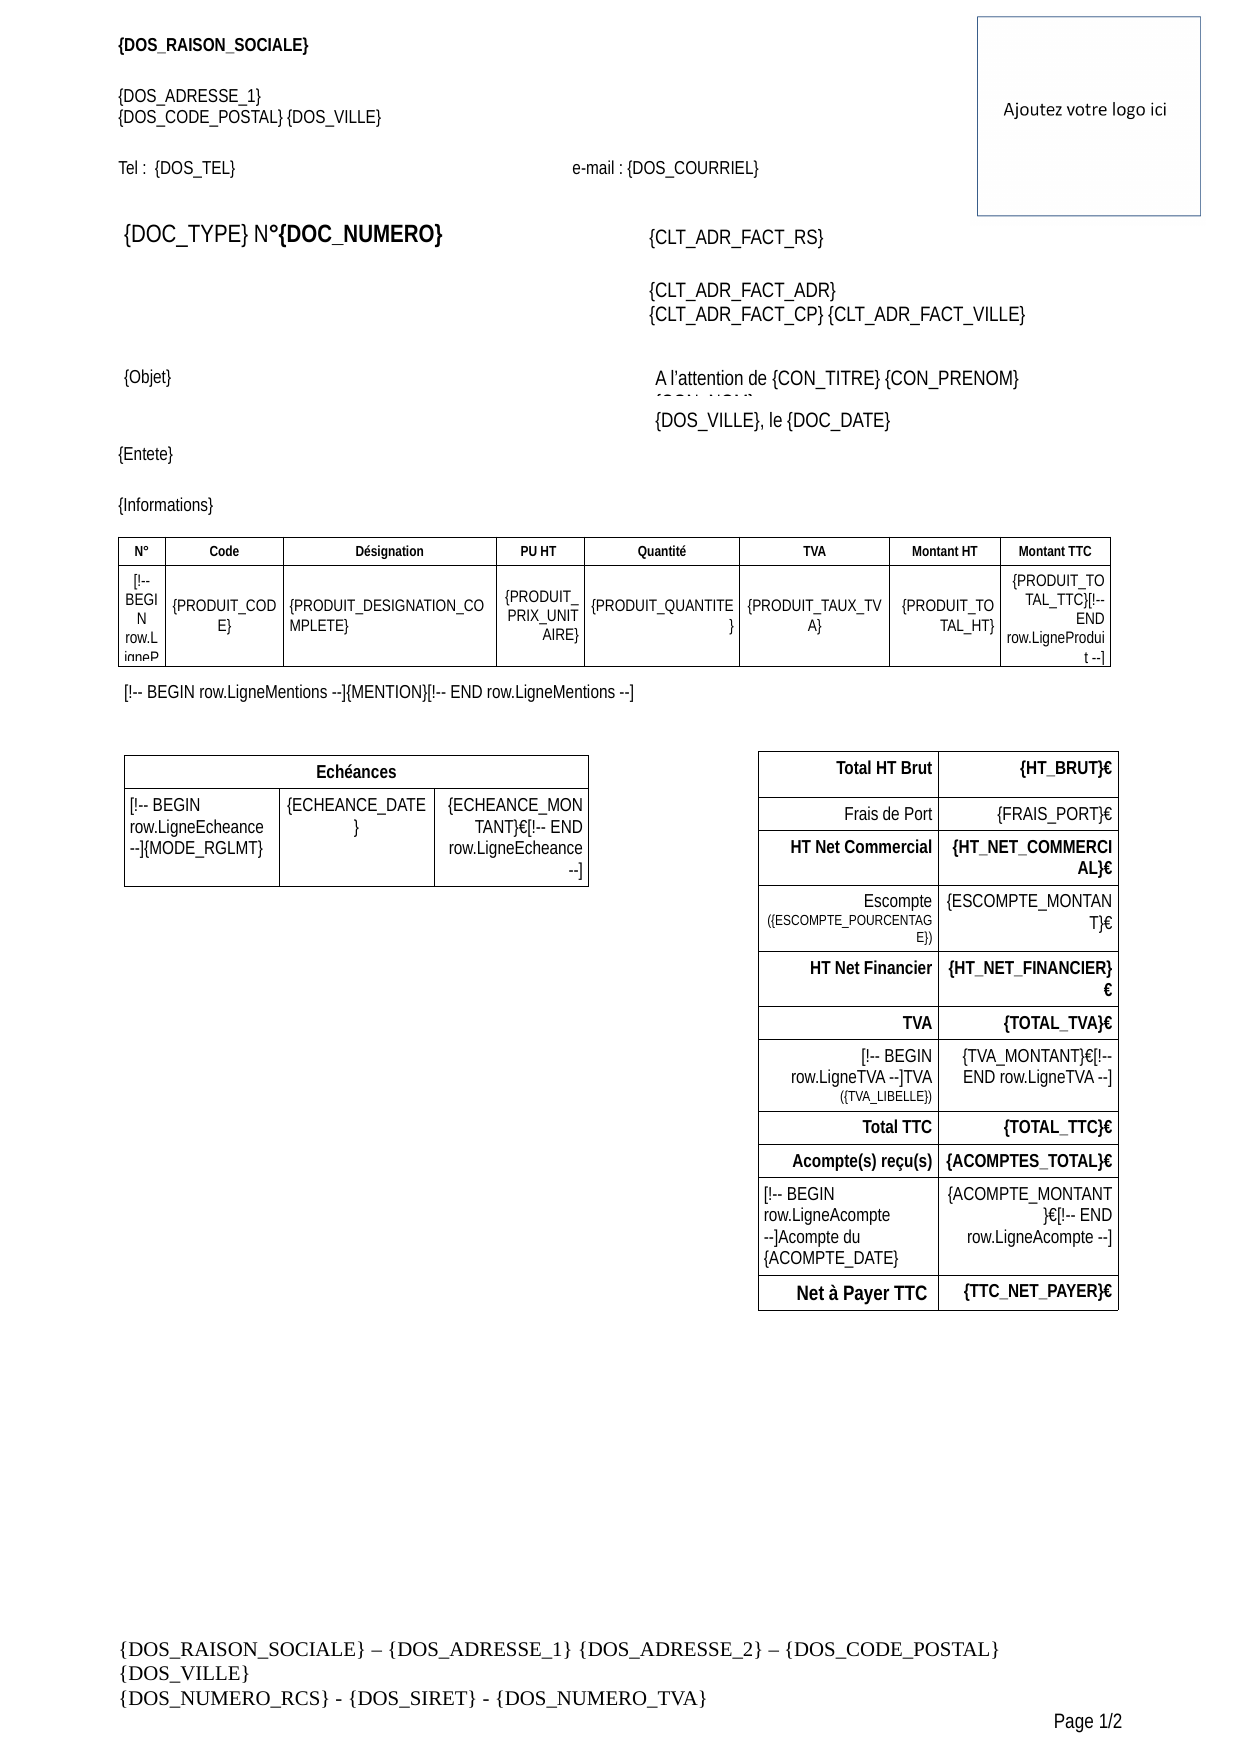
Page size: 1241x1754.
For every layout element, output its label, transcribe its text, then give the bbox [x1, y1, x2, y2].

table_header [595, 740, 752, 1428]
table_cell {TVA_MONTANT}€[!-- END row.LigneTVA --] [939, 1040, 1118, 1111]
table_cell Acompte(s) reçu(s) [759, 1145, 938, 1177]
table_cell {PRODUIT_TAUX_TVA} [740, 566, 889, 666]
table_header [752, 740, 1123, 745]
table_cell {PRODUIT_TOTAL_TTC}[!-- END row.LigneProduit --] [1001, 566, 1110, 666]
table_cell [!-- BEGIN row.LigneEcheance --]{MODE_RGLMT} [125, 789, 279, 886]
table_header TVA [740, 538, 889, 565]
table_cell {ECHEANCE_DATE} [280, 789, 434, 886]
table_header [!-- BEGIN row.LigneMentions --]{MENTION}[!-- END row.LigneMentions --] [118, 676, 1122, 708]
table_cell {HT_NET_COMMERCIAL}€ [939, 831, 1118, 884]
table_cell HT Net Commercial [759, 831, 938, 884]
table_header {DOC_TYPE} N°{DOC_NUMERO} [118, 214, 649, 360]
table_cell Escompte ({ESCOMPTE_POURCENTAGE}) [759, 886, 938, 951]
table_header [118, 740, 594, 1428]
table_cell {TOTAL_TTC}€ [939, 1112, 1118, 1144]
text {Entete} [118, 443, 1122, 465]
picture [970, 13, 1206, 226]
table_cell {FRAIS_PORT}€ [939, 798, 1118, 830]
table_cell [!-- BEGIN row.LigneTVA --]TVA ({TVA_LIBELLE}) [759, 1040, 938, 1111]
table_cell {ACOMPTES_TOTAL}€ [939, 1145, 1118, 1177]
table_cell {TOTAL_TVA}€ [939, 1007, 1118, 1039]
table_header {CLT_ADR_FACT_RS} {CLT_ADR_FACT_ADR} {CLT_ADR_FACT_CP} {CLT_ADR_FACT_VILLE} [649, 214, 1122, 360]
table_header Désignation [284, 538, 496, 565]
table_cell {TTC_NET_PAYER}€ [939, 1276, 1118, 1310]
table_cell TVA [759, 1007, 938, 1039]
table_header Montant TTC [1001, 538, 1110, 565]
table_cell {ACOMPTE_MONTANT}€[!-- END row.LigneAcompte --] [939, 1178, 1118, 1274]
table_header Quantité [585, 538, 739, 565]
table_cell {PRODUIT_TOTAL_HT} [890, 566, 1000, 666]
table_cell Frais de Port [759, 798, 938, 830]
table_cell Net à Payer TTC [759, 1276, 938, 1310]
table_cell {HT_NET_FINANCIER}€ [939, 952, 1118, 1006]
table_cell Total TTC [759, 1112, 938, 1144]
table_cell A l’attention de {CON_TITRE} {CON_PRENOM} {CON_NOM} [649, 360, 1122, 402]
table_header [752, 1345, 1123, 1428]
table_cell {PRODUIT_CODE} [166, 566, 283, 666]
table_header Total HT Brut [759, 752, 938, 797]
table_cell {Objet} [118, 360, 649, 443]
table_header Code [166, 538, 283, 565]
table_header PU HT [497, 538, 584, 565]
table_header Echéances [125, 756, 588, 788]
table_header {HT_BRUT}€ [939, 752, 1118, 797]
table_header [752, 745, 1123, 1345]
table_cell {PRODUIT_PRIX_UNITAIRE} [497, 566, 584, 666]
table_header Montant HT [890, 538, 1000, 565]
text {Informations} [118, 493, 1122, 515]
table_cell {ESCOMPTE_MONTANT}€ [939, 886, 1118, 951]
table_header N° [119, 538, 165, 565]
table_cell [!-- BEGIN row.LigneAcompte --]Acompte du {ACOMPTE_DATE} [759, 1178, 938, 1274]
table_cell {PRODUIT_DESIGNATION_COMPLETE} [284, 566, 496, 666]
table_cell {PRODUIT_QUANTITE} [585, 566, 739, 666]
table_cell {DOS_VILLE}, le {DOC_DATE} [649, 402, 1122, 443]
table_cell {ECHEANCE_MONTANT}€[!-- END row.LigneEcheance --] [435, 789, 588, 886]
table_cell HT Net Financier [759, 952, 938, 1006]
table_cell [!-- BEGIN row.LigneProduit --]{PRODUIT_ORDRE} [119, 566, 165, 666]
